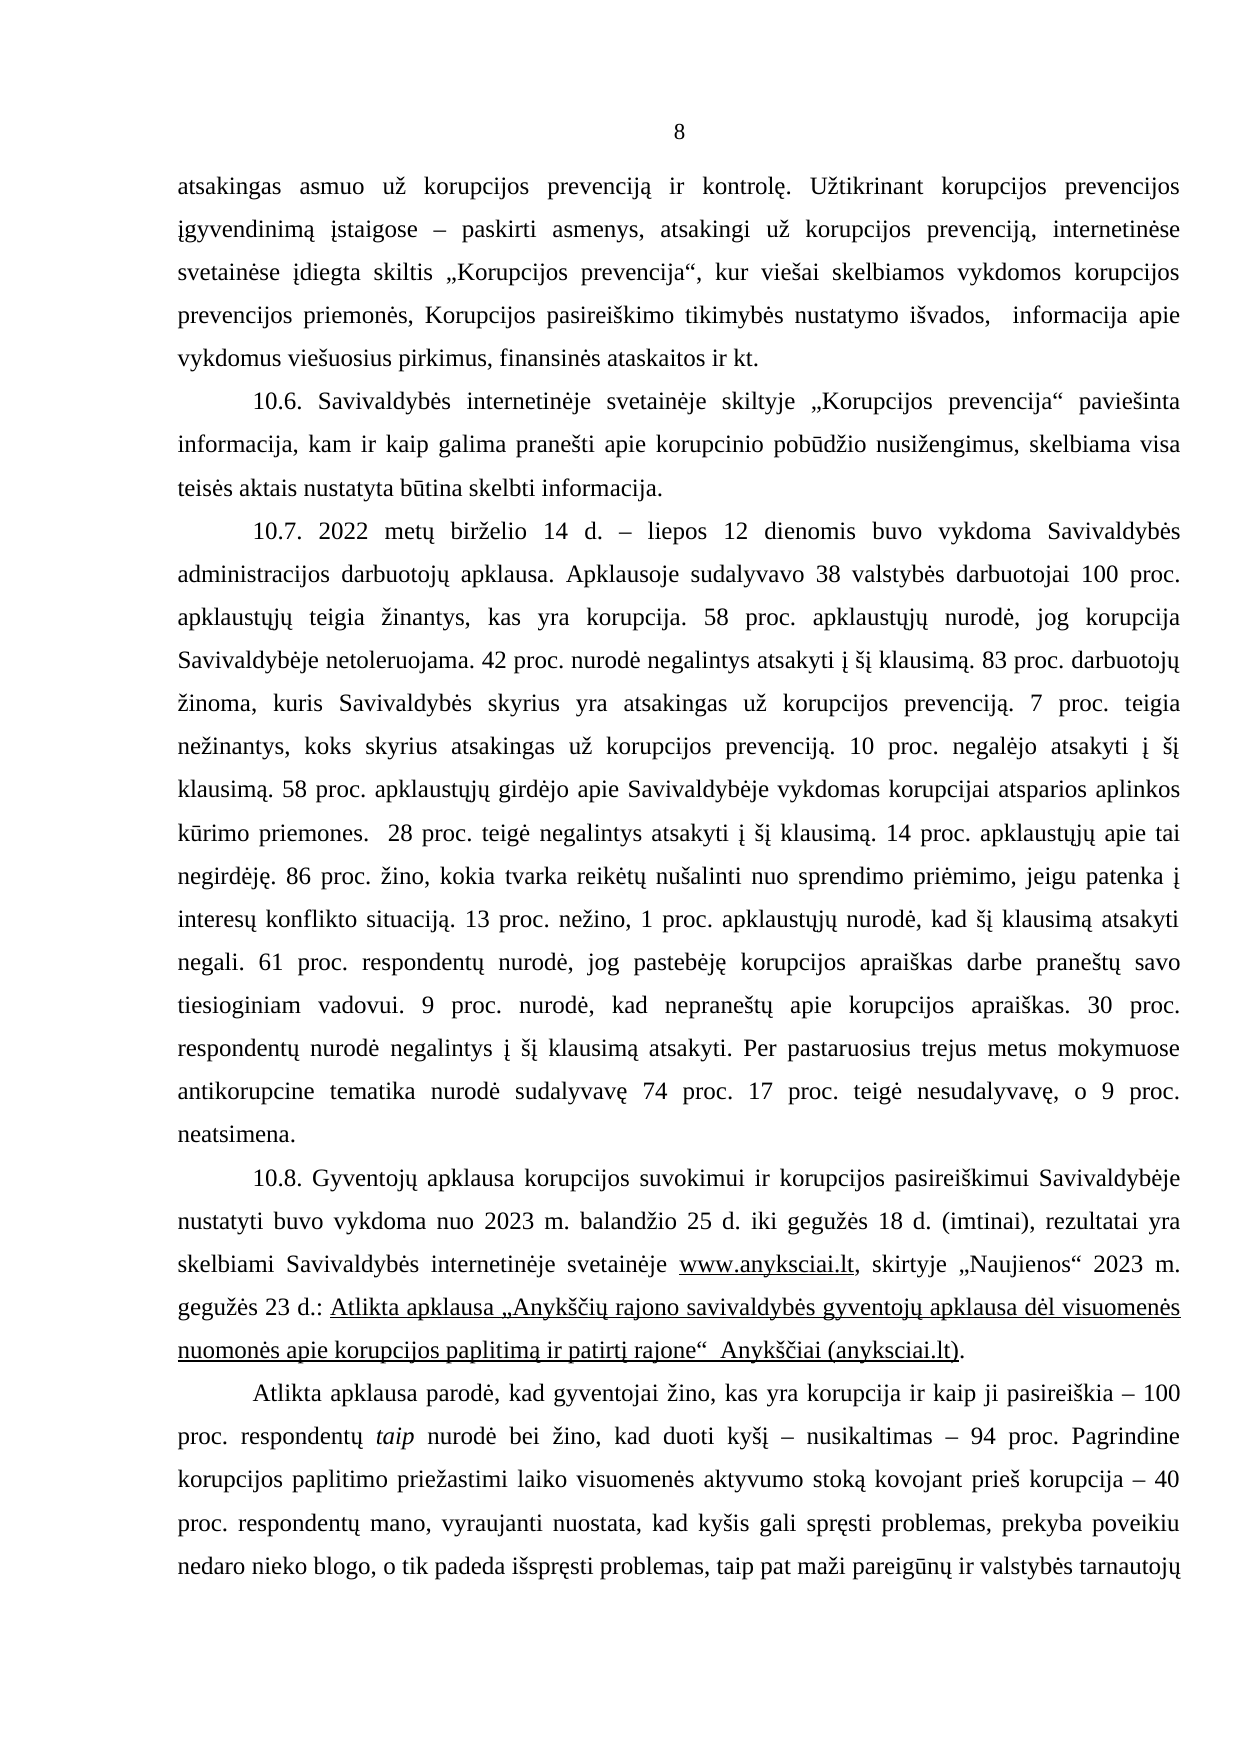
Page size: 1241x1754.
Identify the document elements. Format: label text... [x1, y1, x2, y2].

text 10.7. 2022 metų birželio 14 d. – liepos 12 dienomis buvo vykdoma Savivaldybės administracijos darbuotojų apklausa. Apklausoje sudalyvavo 38 valstybės darbuotojai 100 proc. apklaustųjų teigia žinantys, kas yra korupcija. 58 proc. apklaustųjų nurodė, jog korupcija Savivaldybėje netoleruojama. 42 proc. nurodė negalintys atsakyti į šį klausimą. 83 proc. darbuotojų žinoma, kuris Savivaldybės skyrius yra atsakingas už korupcijos prevenciją. 7 proc. teigia nežinantys, koks skyrius atsakingas už korupcijos prevenciją. 10 proc. negalėjo atsakyti į šį klausimą. 58 proc. apklaustųjų girdėjo apie Savivaldybėje vykdomas korupcijai atsparios aplinkos kūrimo priemones. 28 proc. teigė negalintys atsakyti į šį klausimą. 14 proc. apklaustųjų apie tai negirdėję. 86 proc. žino, kokia tvarka reikėtų nušalinti nuo sprendimo priėmimo, jeigu patenka į interesų konflikto situaciją. 13 proc. nežino, 1 proc. apklaustųjų nurodė, kad šį klausimą atsakyti negali. 61 proc. respondentų nurodė, jog pastebėję korupcijos apraiškas darbe praneštų savo tiesioginiam vadovui. 9 proc. nurodė, kad nepraneštų apie korupcijos apraiškas. 30 proc. respondentų nurodė negalintys į šį klausimą atsakyti. Per pastaruosius trejus metus mokymuose antikorupcine tematika nurodė sudalyvavę 74 proc. 17 proc. teigė nesudalyvavę, o 9 proc. neatsimena. [177, 516, 1181, 1148]
text Atlikta apklausa parodė, kad gyventojai žino, kas yra korupcija ir kaip ji pasireiškia – 100 proc. respondentų taip nurodė bei žino, kad duoti kyšį – nusikaltimas – 94 proc. Pagrindine korupcijos paplitimo priežastimi laiko visuomenės aktyvumo stoką kovojant prieš korupcija – 40 proc. respondentų mano, vyraujanti nuostata, kad kyšis gali spręsti problemas, prekyba poveikiu nedaro nieko blogo, o tik padeda išspręsti problemas, taip pat maži pareigūnų ir valstybės tarnautojų [177, 1378, 1181, 1579]
text 10.6. Savivaldybės internetinėje svetainėje skiltyje „Korupcijos prevencija“ paviešinta informacija, kam ir kaip galima pranešti apie korupcinio pobūdžio nusižengimus, skelbiama visa teisės aktais nustatyta būtina skelbti informacija. [177, 386, 1181, 501]
text atsakingas asmuo už korupcijos prevenciją ir kontrolę. Užtikrinant korupcijos prevencijos įgyvendinimą įstaigose – paskirti asmenys, atsakingi už korupcijos prevenciją, internetinėse svetainėse įdiegta skiltis „Korupcijos prevencija“, kur viešai skelbiamos vykdomos korupcijos prevencijos priemonės, Korupcijos pasireiškimo tikimybės nustatymo išvados, informacija apie vykdomus viešuosius pirkimus, finansinės ataskaitos ir kt. [177, 171, 1181, 372]
text 10.8. Gyventojų apklausa korupcijos suvokimui ir korupcijos pasireiškimui Savivaldybėje nustatyti buvo vykdoma nuo 2023 m. balandžio 25 d. iki gegužės 18 d. (imtinai), rezultatai yra skelbiami Savivaldybės internetinėje svetainėje www.anyksciai.lt, skirtyje „Naujienos“ 2023 m. gegužės 23 d.: Atlikta apklausa „Anykščių rajono savivaldybės gyventojų apklausa dėl visuomenės nuomonės apie korupcijos paplitimą ir patirtį rajone“ Anykščiai (anyksciai.lt). [177, 1163, 1181, 1364]
